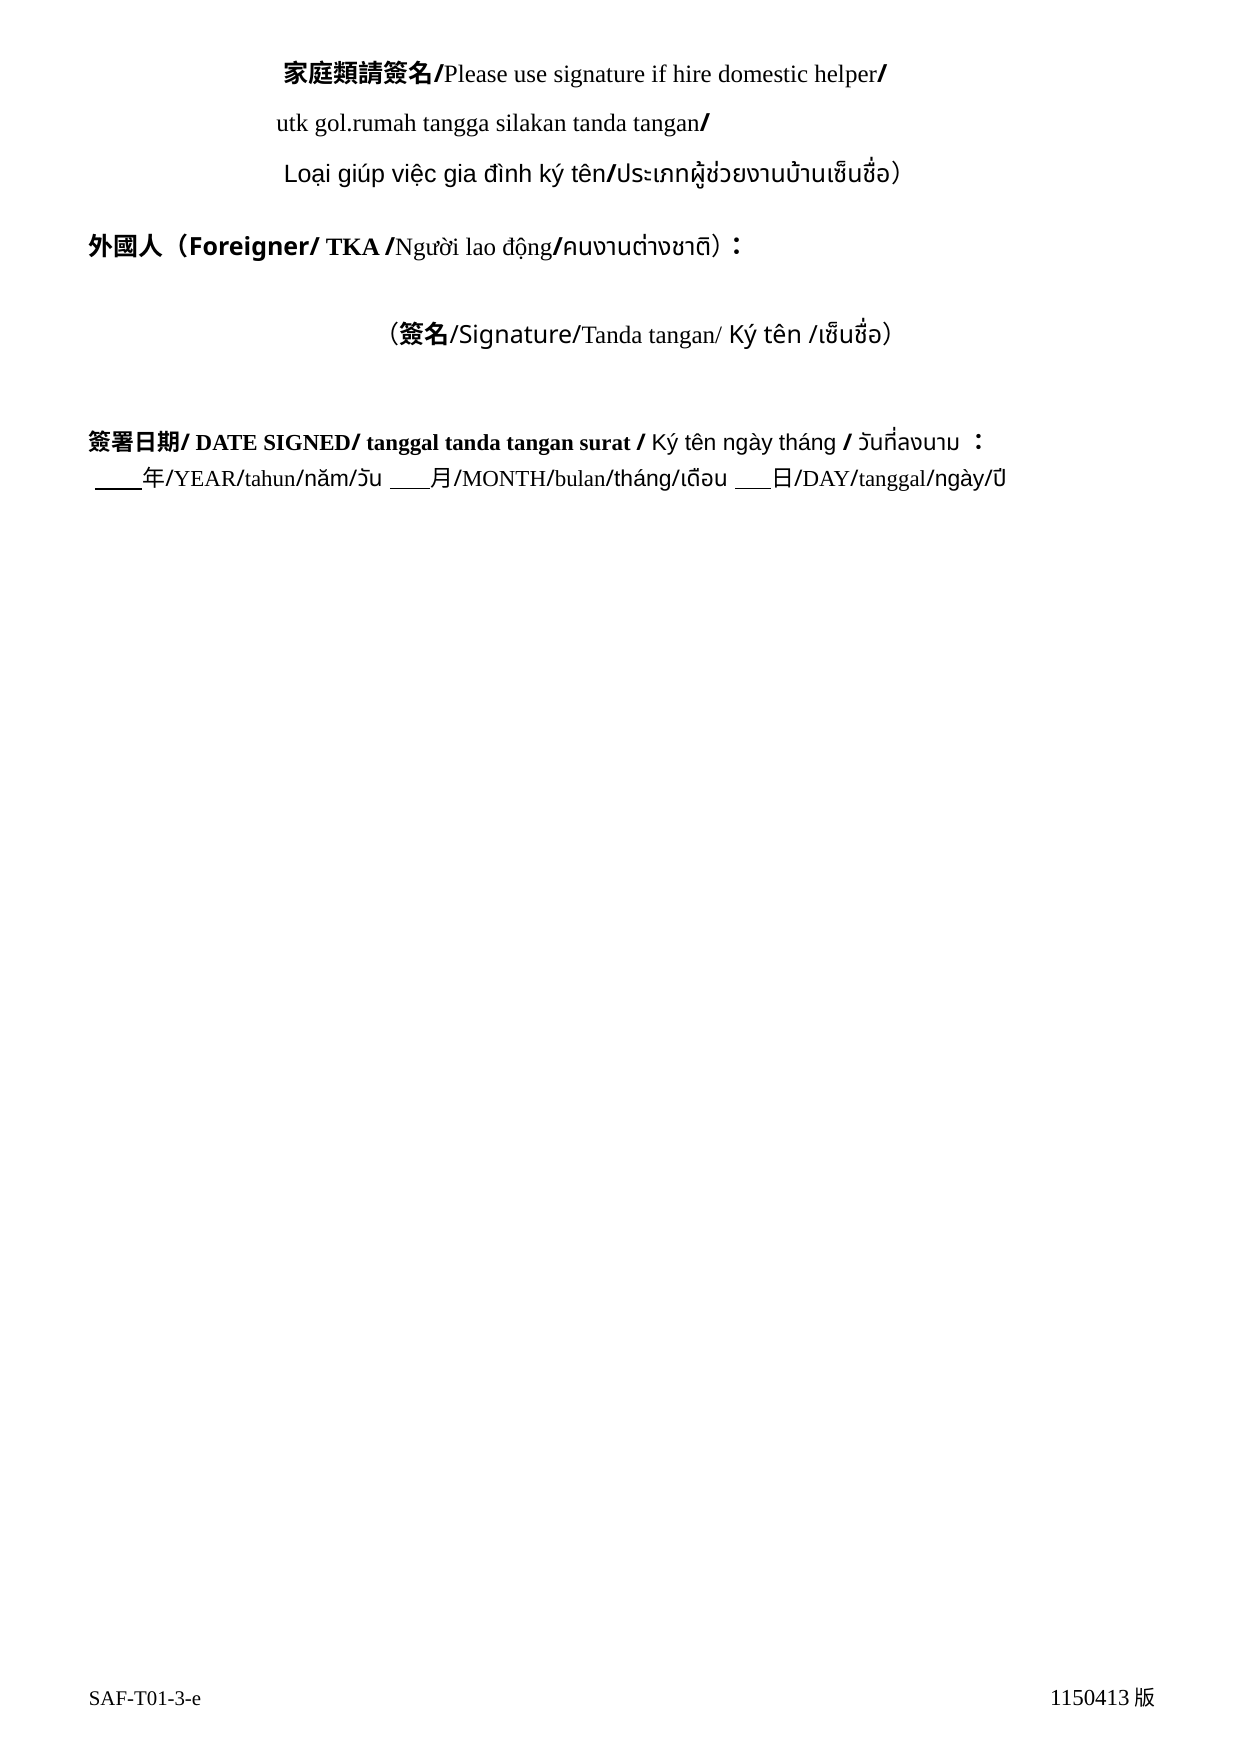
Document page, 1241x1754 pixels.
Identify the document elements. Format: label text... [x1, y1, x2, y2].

text 外國人（Foreigner/ TKA /Người lao động/คนงานต่างชาติ）： [89, 209, 1167, 284]
text （簽名/Signature/Tanda tangan/ Ký tên /เซ็นชื่อ） [89, 297, 1167, 372]
text Loại giúp việc gia đình ký tên/ประเภทผู้ช่วยงานบ้านเซ็นชื่อ） [89, 153, 1167, 191]
text 簽署日期/ DATE SIGNED/ tanggal tanda tangan surat / Ký tên ngày tháng / วันที่ลงนาม ： [89, 422, 1167, 459]
text utk gol.rumah tangga silakan tanda tangan/ [89, 103, 1167, 141]
text 家庭類請簽名/Please use signature if hire domestic helper/ [89, 53, 1167, 91]
text 年/YEAR/tahun/năm/วัน 月/MONTH/bulan/tháng/เดือน 日/DAY/tanggal/ngày/ปี [94, 459, 1161, 493]
